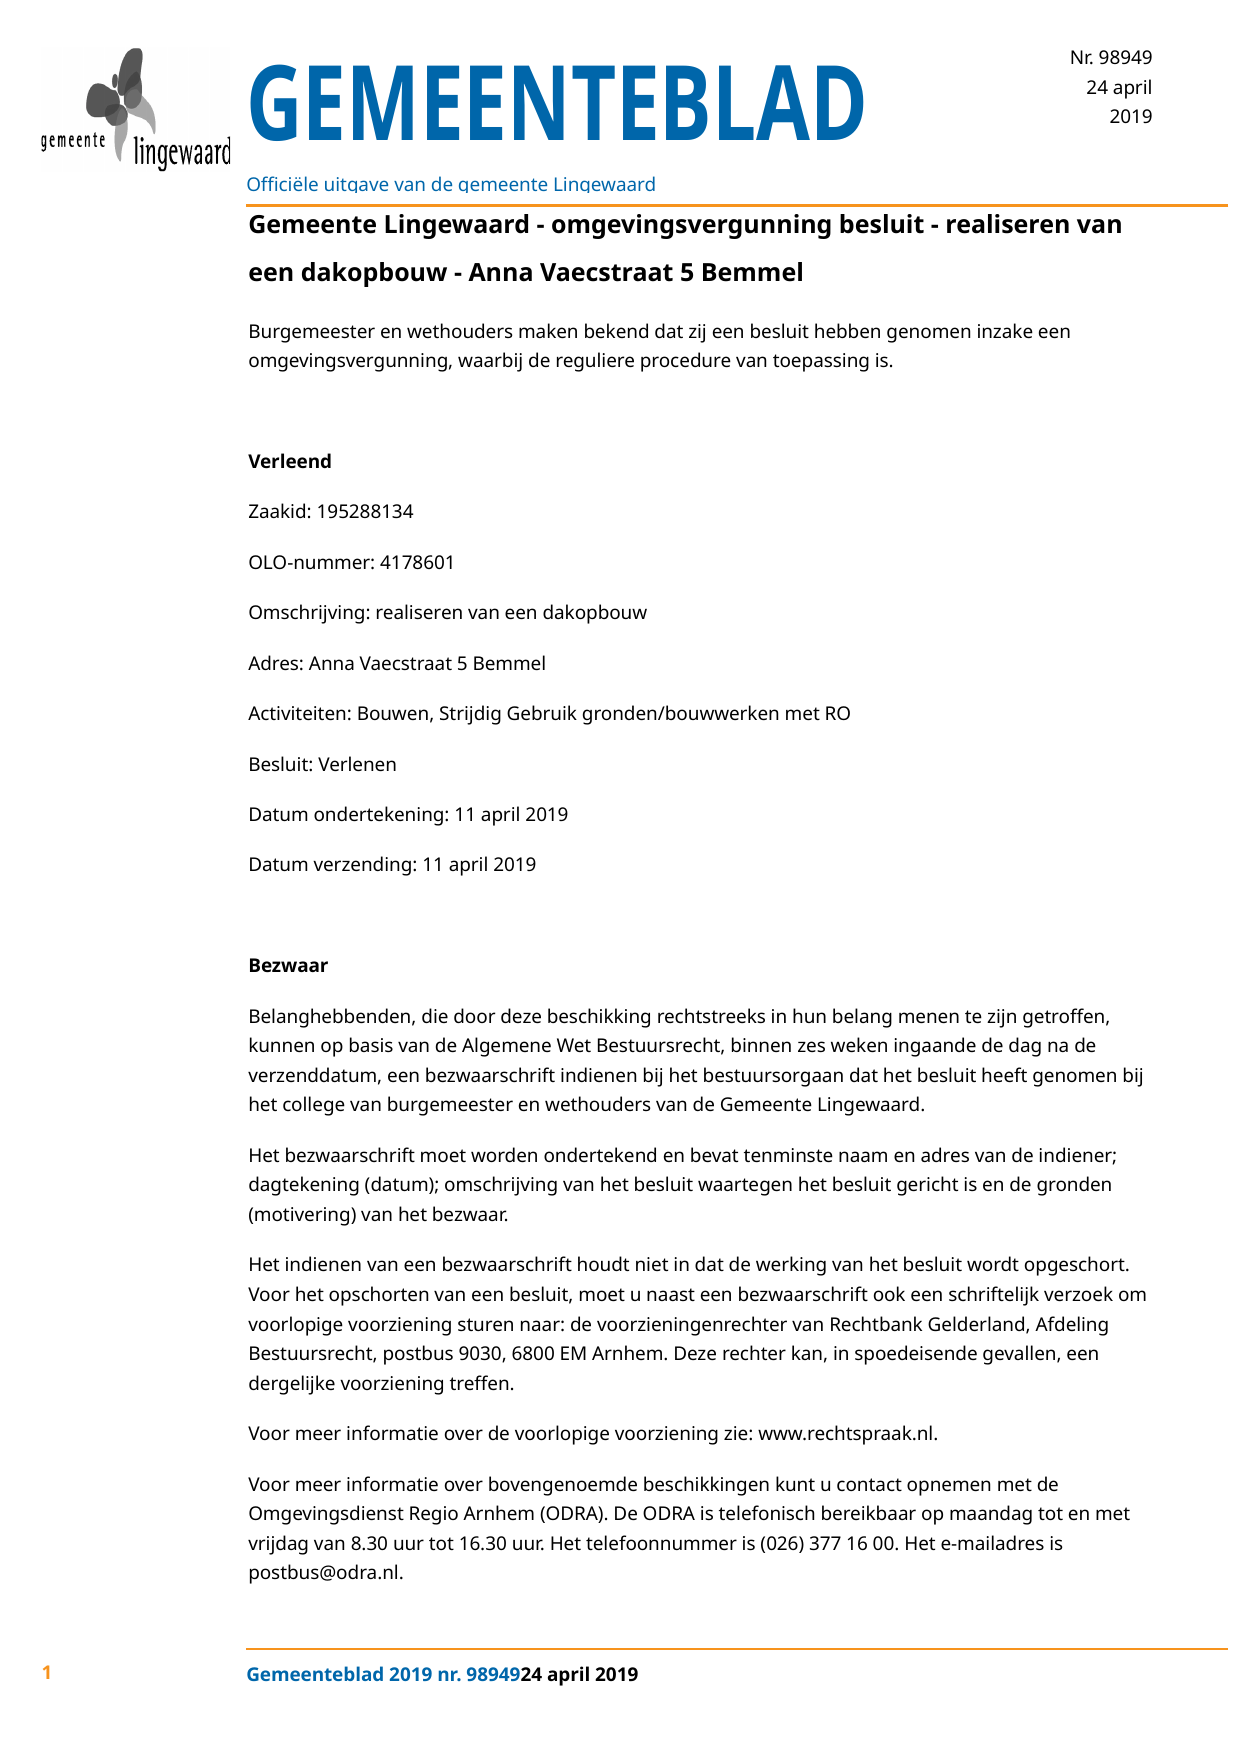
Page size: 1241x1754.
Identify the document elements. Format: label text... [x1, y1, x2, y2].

text Voor meer informatie over de voorlopige voorziening zie: www.rechtspraak.nl. [248, 1420, 1152, 1446]
text Burgemeester en wethouders maken bekend dat zij een besluit hebben genomen inzake een omgevingsvergunning, waarbij de reguliere procedure van toepassing is. [248, 318, 1152, 373]
text Besluit: Verlenen [248, 751, 1152, 777]
text Belanghebbenden, die door deze beschikking rechtstreeks in hun belang menen te zijn getroffen, kunnen op basis van de Algemene Wet Bestuursrecht, binnen zes weken ingaande de dag na de verzenddatum, een bezwaarschrift indienen bij het bestuursorgaan dat het besluit heeft genomen bij het college van burgemeester en wethouders van de Gemeente Lingewaard. [248, 1003, 1152, 1117]
text Adres: Anna Vaecstraat 5 Bemmel [248, 650, 1152, 676]
text OLO-nummer: 4178601 [248, 549, 1152, 575]
text Voor meer informatie over bovengenoemde beschikkingen kunt u contact opnemen met de Omgevingsdienst Regio Arnhem (ODRA). De ODRA is telefonisch bereikbaar op maandag tot en met vrijdag van 8.30 uur tot 16.30 uur. Het telefoonnummer is (026) 377 16 00. Het e-mailadres is postbus@odra.nl. [248, 1471, 1152, 1585]
text Verleend [248, 448, 1152, 474]
text Het indienen van een bezwaarschrift houdt niet in dat de werking van het besluit wordt opgeschort. Voor het opschorten van een besluit, moet u naast een bezwaarschrift ook een schriftelijk verzoek om voorlopige voorziening sturen naar: de voorzieningenrechter van Rechtbank Gelderland, Afdeling Bestuursrecht, postbus 9030, 6800 EM Arnhem. Deze rechter kan, in spoedeisende gevallen, een dergelijke voorziening treffen. [248, 1252, 1152, 1396]
picture [41, 47, 231, 172]
text Zaakid: 195288134 [248, 499, 1152, 524]
text Bezwaar [248, 952, 1152, 978]
text Het bezwaarschrift moet worden ondertekend en bevat tenminste naam en adres van de indiener; dagtekening (datum); omschrijving van het besluit waartegen het besluit gericht is en de gronden (motivering) van het bezwaar. [248, 1142, 1152, 1227]
text Datum verzending: 11 april 2019 [248, 852, 1152, 877]
text Datum ondertekening: 11 april 2019 [248, 801, 1152, 827]
text Activiteiten: Bouwen, Strijdig Gebruik gronden/bouwwerken met RO [248, 700, 1152, 726]
text Omschrijving: realiseren van een dakopbouw [248, 599, 1152, 625]
text Gemeente Lingewaard - omgevingsvergunning besluit - realiseren van een dakopbouw - Anna Vaecstraat 5 Bemmel [248, 207, 1152, 288]
